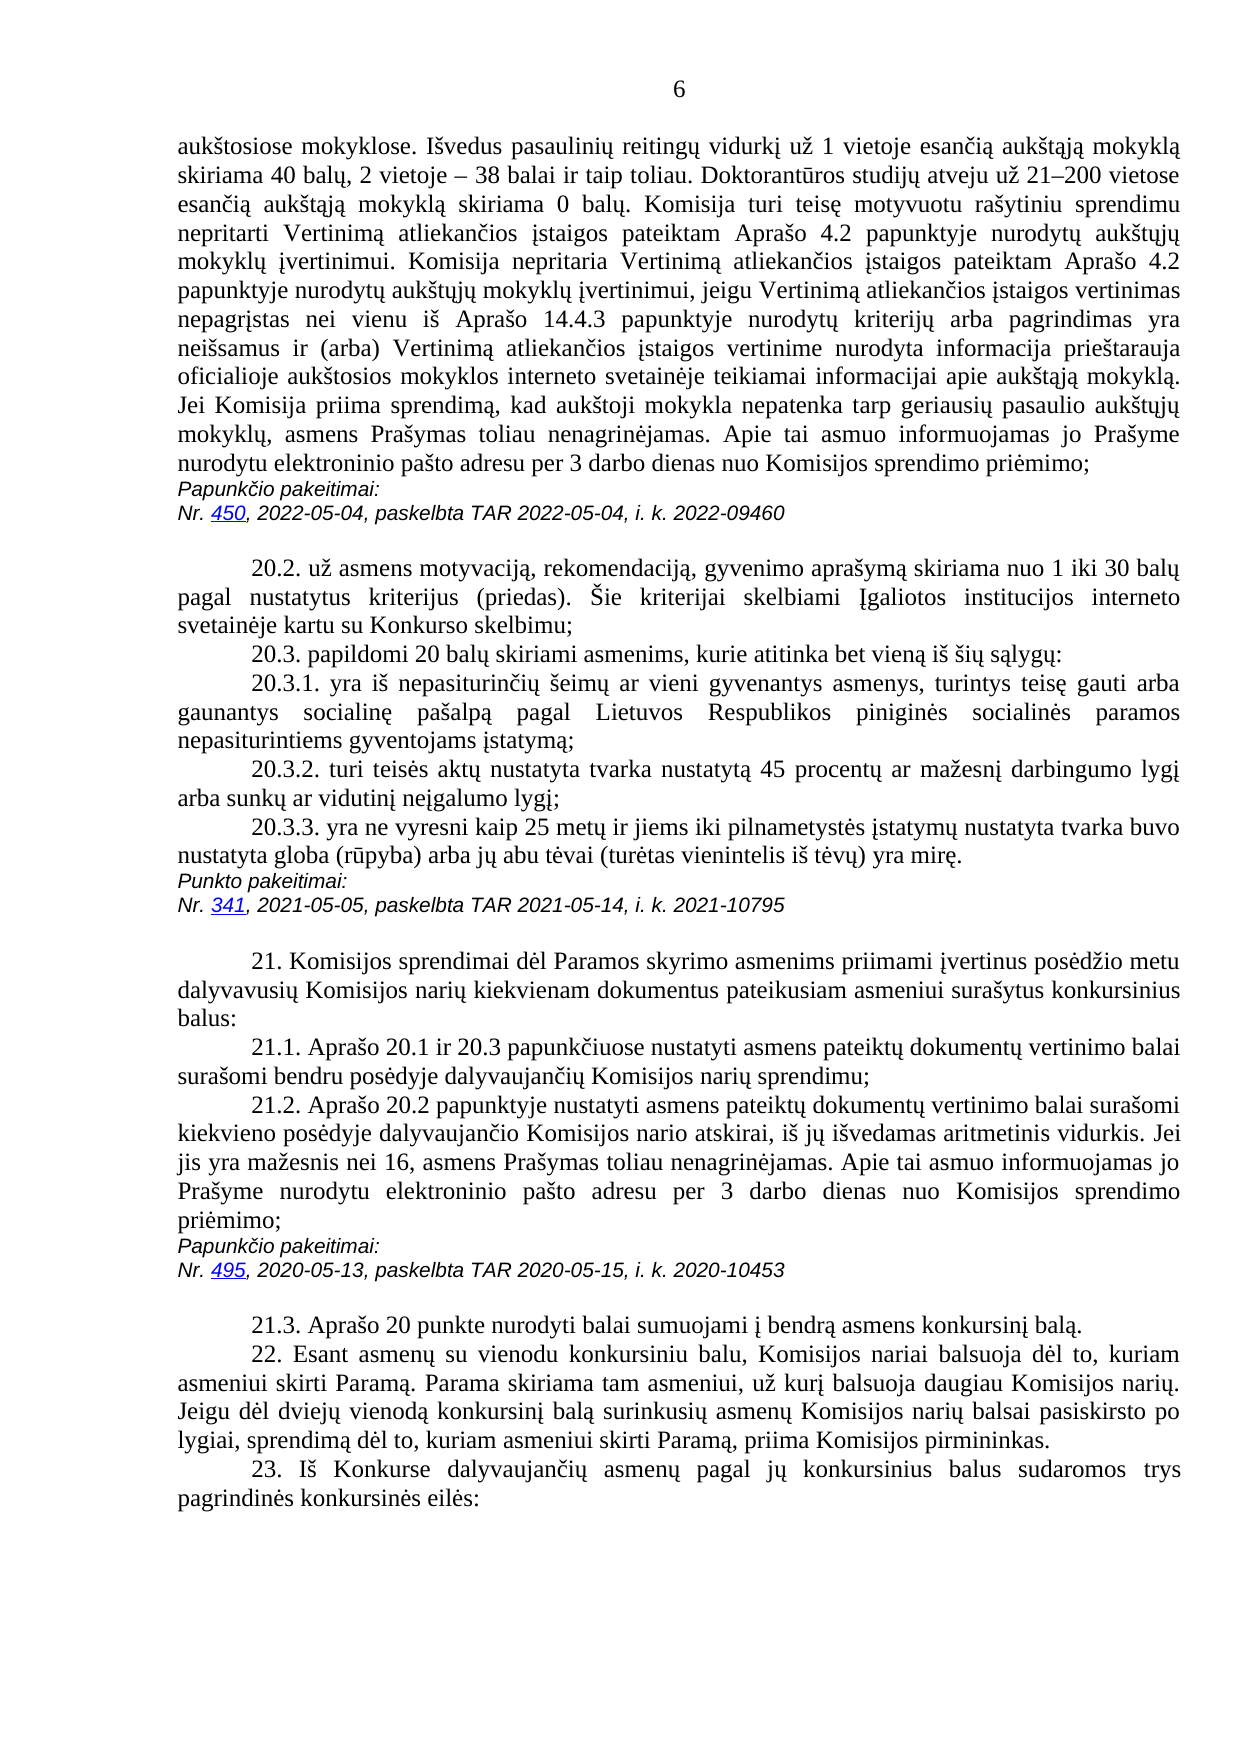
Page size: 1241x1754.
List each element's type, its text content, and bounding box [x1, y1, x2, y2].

text 21.2. Aprašo 20.2 papunktyje nustatyti asmens pateiktų dokumentų vertinimo balai surašomi kiekvieno posėdyje dalyvaujančio Komisijos nario atskirai, iš jų išvedamas aritmetinis vidurkis. Jei jis yra mažesnis nei 16, asmens Prašymas toliau nenagrinėjamas. Apie tai asmuo informuojamas jo Prašyme nurodytu elektroninio pašto adresu per 3 darbo dienas nuo Komisijos sprendimo priėmimo; [177, 1090, 1181, 1233]
text aukštosiose mokyklose. Išvedus pasaulinių reitingų vidurkį už 1 vietoje esančią aukštąją mokyklą skiriama 40 balų, 2 vietoje – 38 balai ir taip toliau. Doktorantūros studijų atveju už 21–200 vietose esančią aukštąją mokyklą skiriama 0 balų. Komisija turi teisę motyvuotu rašytiniu sprendimu nepritarti Vertinimą atliekančios įstaigos pateiktam Aprašo 4.2 papunktyje nurodytų aukštųjų mokyklų įvertinimui. Komisija nepritaria Vertinimą atliekančios įstaigos pateiktam Aprašo 4.2 papunktyje nurodytų aukštųjų mokyklų įvertinimui, jeigu Vertinimą atliekančios įstaigos vertinimas nepagrįstas nei vienu iš Aprašo 14.4.3 papunktyje nurodytų kriterijų arba pagrindimas yra neišsamus ir (arba) Vertinimą atliekančios įstaigos vertinime nurodyta informacija prieštarauja oficialioje aukštosios mokyklos interneto svetainėje teikiamai informacijai apie aukštąją mokyklą. Jei Komisija priima sprendimą, kad aukštoji mokykla nepatenka tarp geriausių pasaulio aukštųjų mokyklų, asmens Prašymas toliau nenagrinėjamas. Apie tai asmuo informuojamas jo Prašyme nurodytu elektroninio pašto adresu per 3 darbo dienas nuo Komisijos sprendimo priėmimo; [177, 131, 1181, 476]
text Nr. 450, 2022-05-04, paskelbta TAR 2022-05-04, i. k. 2022-09460 [177, 500, 1181, 524]
text 20.2. už asmens motyvaciją, rekomendaciją, gyvenimo aprašymą skiriama nuo 1 iki 30 balų pagal nustatytus kriterijus (priedas). Šie kriterijai skelbiami Įgaliotos institucijos interneto svetainėje kartu su Konkurso skelbimu; [177, 553, 1181, 639]
text 20.3. papildomi 20 balų skiriami asmenims, kurie atitinka bet vieną iš šių sąlygų: [177, 639, 1181, 668]
text 20.3.2. turi teisės aktų nustatyta tvarka nustatytą 45 procentų ar mažesnį darbingumo lygį arba sunkų ar vidutinį neįgalumo lygį; [177, 754, 1181, 812]
text 20.3.1. yra iš nepasiturinčių šeimų ar vieni gyvenantys asmenys, turintys teisę gauti arba gaunantys socialinę pašalpą pagal Lietuvos Respublikos piniginės socialinės paramos nepasiturintiems gyventojams įstatymą; [177, 668, 1181, 754]
text 23. Iš Konkurse dalyvaujančių asmenų pagal jų konkursinius balus sudaromos trys pagrindinės konkursinės eilės: [177, 1454, 1181, 1511]
text Papunkčio pakeitimai: [177, 476, 1181, 500]
text 20.3.3. yra ne vyresni kaip 25 metų ir jiems iki pilnametystės įstatymų nustatyta tvarka buvo nustatyta globa (rūpyba) arba jų abu tėvai (turėtas vienintelis iš tėvų) yra mirę. [177, 812, 1181, 869]
text 21.3. Aprašo 20 punkte nurodyti balai sumuojami į bendrą asmens konkursinį balą. [177, 1310, 1181, 1339]
text 22. Esant asmenų su vienodu konkursiniu balu, Komisijos nariai balsuoja dėl to, kuriam asmeniui skirti Paramą. Parama skiriama tam asmeniui, už kurį balsuoja daugiau Komisijos narių. Jeigu dėl dviejų vienodą konkursinį balą surinkusių asmenų Komisijos narių balsai pasiskirsto po lygiai, sprendimą dėl to, kuriam asmeniui skirti Paramą, priima Komisijos pirmininkas. [177, 1339, 1181, 1454]
text Punkto pakeitimai: [177, 869, 1181, 893]
text 21.1. Aprašo 20.1 ir 20.3 papunkčiuose nustatyti asmens pateiktų dokumentų vertinimo balai surašomi bendru posėdyje dalyvaujančių Komisijos narių sprendimu; [177, 1032, 1181, 1090]
text Nr. 341, 2021-05-05, paskelbta TAR 2021-05-14, i. k. 2021-10795 [177, 893, 1181, 917]
text Nr. 495, 2020-05-13, paskelbta TAR 2020-05-15, i. k. 2020-10453 [177, 1257, 1181, 1281]
text 21. Komisijos sprendimai dėl Paramos skyrimo asmenims priimami įvertinus posėdžio metu dalyvavusių Komisijos narių kiekvienam dokumentus pateikusiam asmeniui surašytus konkursinius balus: [177, 946, 1181, 1032]
text Papunkčio pakeitimai: [177, 1233, 1181, 1257]
